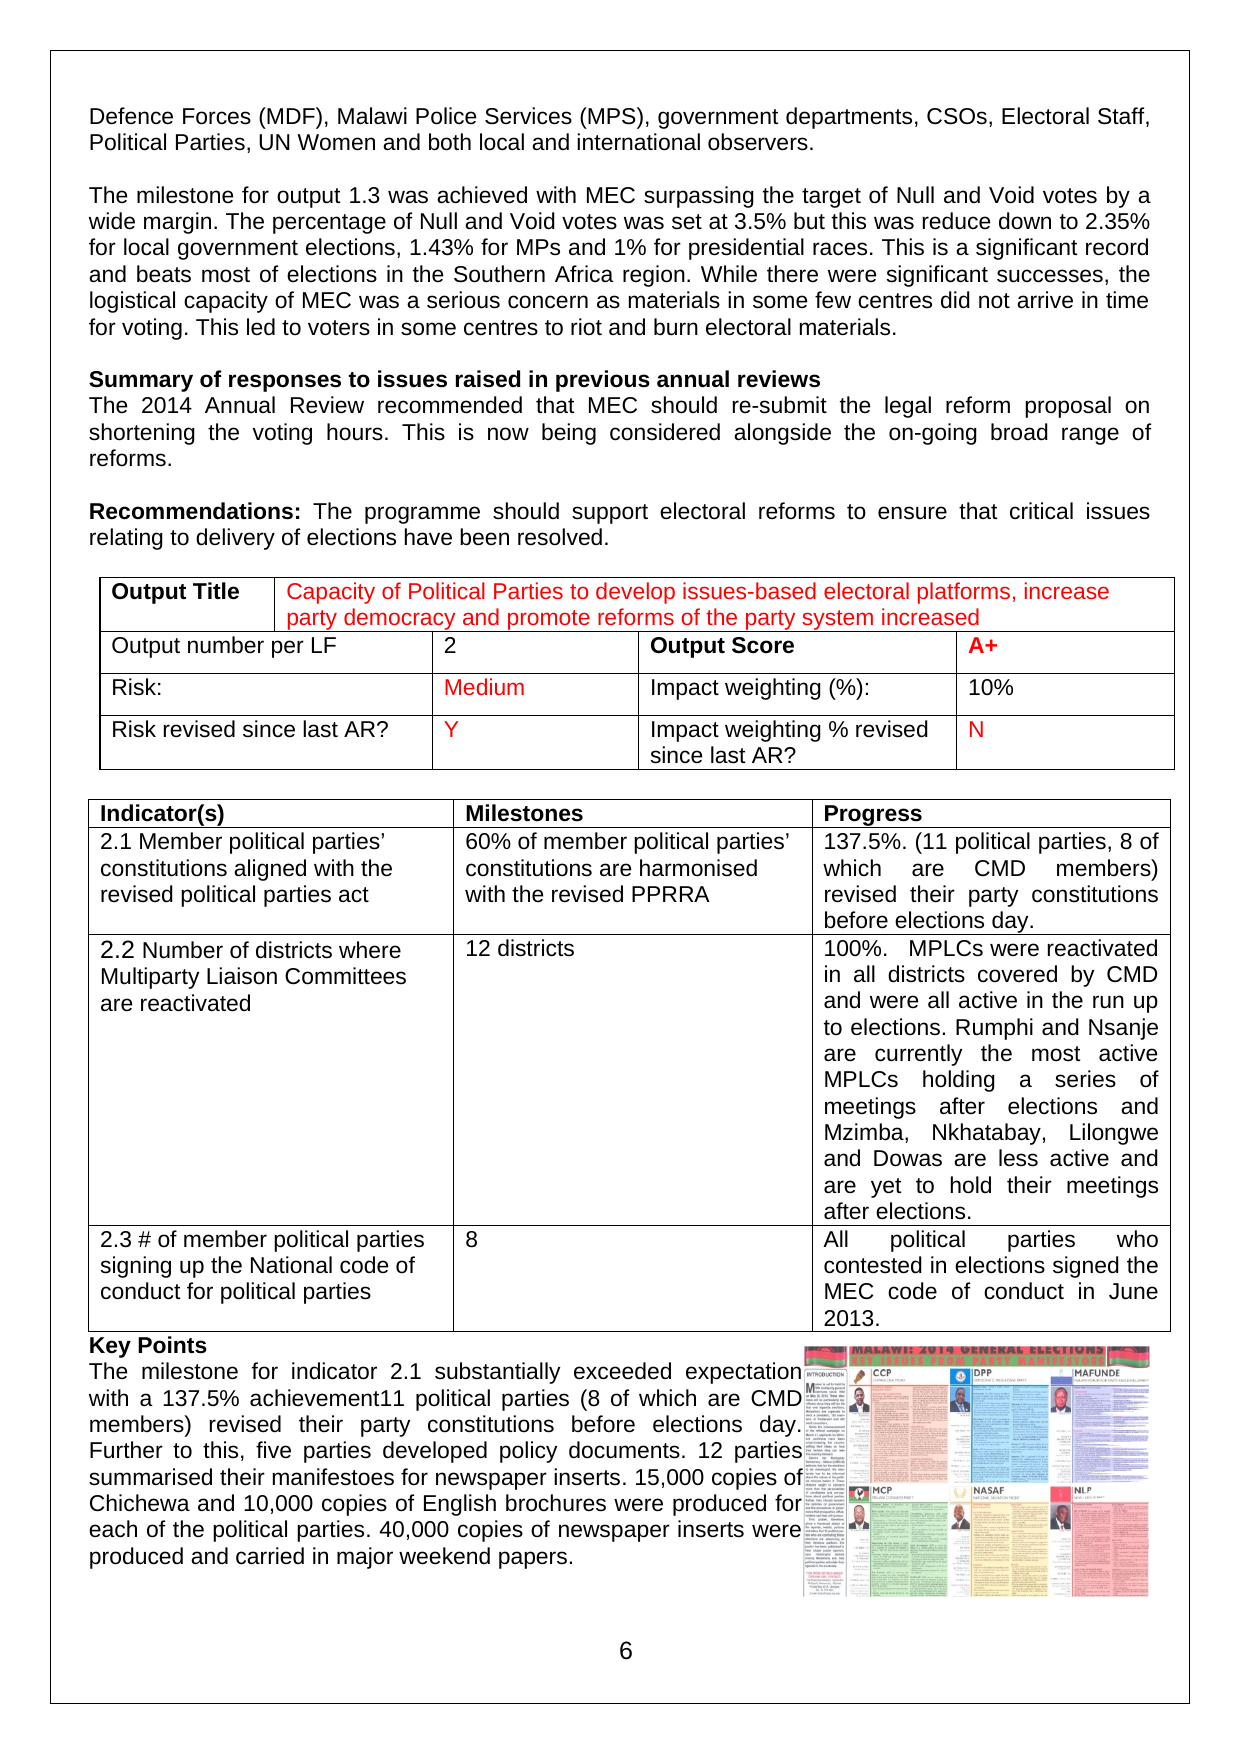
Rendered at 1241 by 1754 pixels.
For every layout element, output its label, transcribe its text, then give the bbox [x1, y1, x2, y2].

table_header Indicator(s) [89, 800, 453, 827]
table_header Milestones [454, 800, 812, 827]
table_cell 2 [433, 632, 638, 673]
table_cell Risk revised since last AR? [101, 716, 432, 769]
text Recommendations: The programme should support electoral reforms to ensure that critical issues relating to delivery of elections have been resolved. [89, 498, 1152, 551]
table_cell 137.5%. (11 political parties, 8 of which are CMD members) revised their party constitutions before elections day. [813, 828, 1170, 933]
table_cell Output number per LF [101, 632, 432, 673]
table_cell Medium [433, 674, 638, 715]
table_header Progress [813, 800, 1170, 827]
table_cell Output Score [639, 632, 956, 673]
text Key Points [89, 1332, 1152, 1358]
text Summary of responses to issues raised in previous annual reviews [89, 366, 1152, 392]
table_cell Impact weighting (%): [639, 674, 956, 715]
table_cell All political parties who contested in elections signed the MEC code of conduct in June 2013. [813, 1226, 1170, 1331]
text The milestone for indicator 2.1 substantially exceeded expectation with a 137.5% achievement11 political parties (8 of which are CMD members) revised their party constitutions before elections day. Further to this, five parties developed policy documents. 12 parties summarised their manifestoes for newspaper inserts. 15,000 copies of Chichewa and 10,000 copies of English brochures were produced for each of the political parties. 40,000 copies of newspaper inserts were produced and carried in major weekend papers. [89, 1358, 805, 1569]
table_cell N [957, 716, 1174, 769]
text The milestone for output 1.3 was achieved with MEC surpassing the target of Null and Void votes by a wide margin. The percentage of Null and Void votes was set at 3.5% but this was reduce down to 2.35% for local government elections, 1.43% for MPs and 1% for presidential races. This is a significant record and beats most of elections in the Southern Africa region. While there were significant successes, the logistical capacity of MEC was a serious concern as materials in some few centres did not arrive in time for voting. This led to voters in some centres to riot and burn electoral materials. [89, 182, 1152, 340]
table_header Output Title [101, 578, 274, 631]
table_cell Risk: [101, 674, 432, 715]
table_cell A+ [957, 632, 1174, 673]
text The 2014 Annual Review recommended that MEC should re-submit the legal reform proposal on shortening the voting hours. This is now being considered alongside the on-going broad range of reforms. [89, 392, 1152, 472]
table_cell 2.3 # of member political parties signing up the National code of conduct for political parties [89, 1226, 453, 1331]
table_cell 60% of member political parties’ constitutions are harmonised with the revised PPRRA [454, 828, 812, 933]
table_cell 2.2 Number of districts where Multiparty Liaison Committees are reactivated [89, 935, 453, 1224]
table_cell 12 districts [454, 935, 812, 1224]
table_header Capacity of Political Parties to develop issues-based electoral platforms, increase party democracy and promote reforms of the party system increased [275, 578, 1174, 631]
table_cell 8 [454, 1226, 812, 1331]
text Defence Forces (MDF), Malawi Police Services (MPS), government departments, CSOs, Electoral Staff, Political Parties, UN Women and both local and international observers. [89, 103, 1152, 155]
table_cell 100%. MPLCs were reactivated in all districts covered by CMD and were all active in the run up to elections. Rumphi and Nsanje are currently the most active MPLCs holding a series of meetings after elections and Mzimba, Nkhatabay, Lilongwe and Dowas are less active and are yet to hold their meetings after elections. [813, 935, 1170, 1224]
table_cell Y [433, 716, 638, 769]
table_cell Impact weighting % revised since last AR? [639, 716, 956, 769]
table_cell 2.1 Member political parties’ constitutions aligned with the revised political parties act [89, 828, 453, 933]
table_cell 10% [957, 674, 1174, 715]
text [1043, 1358, 1152, 1569]
